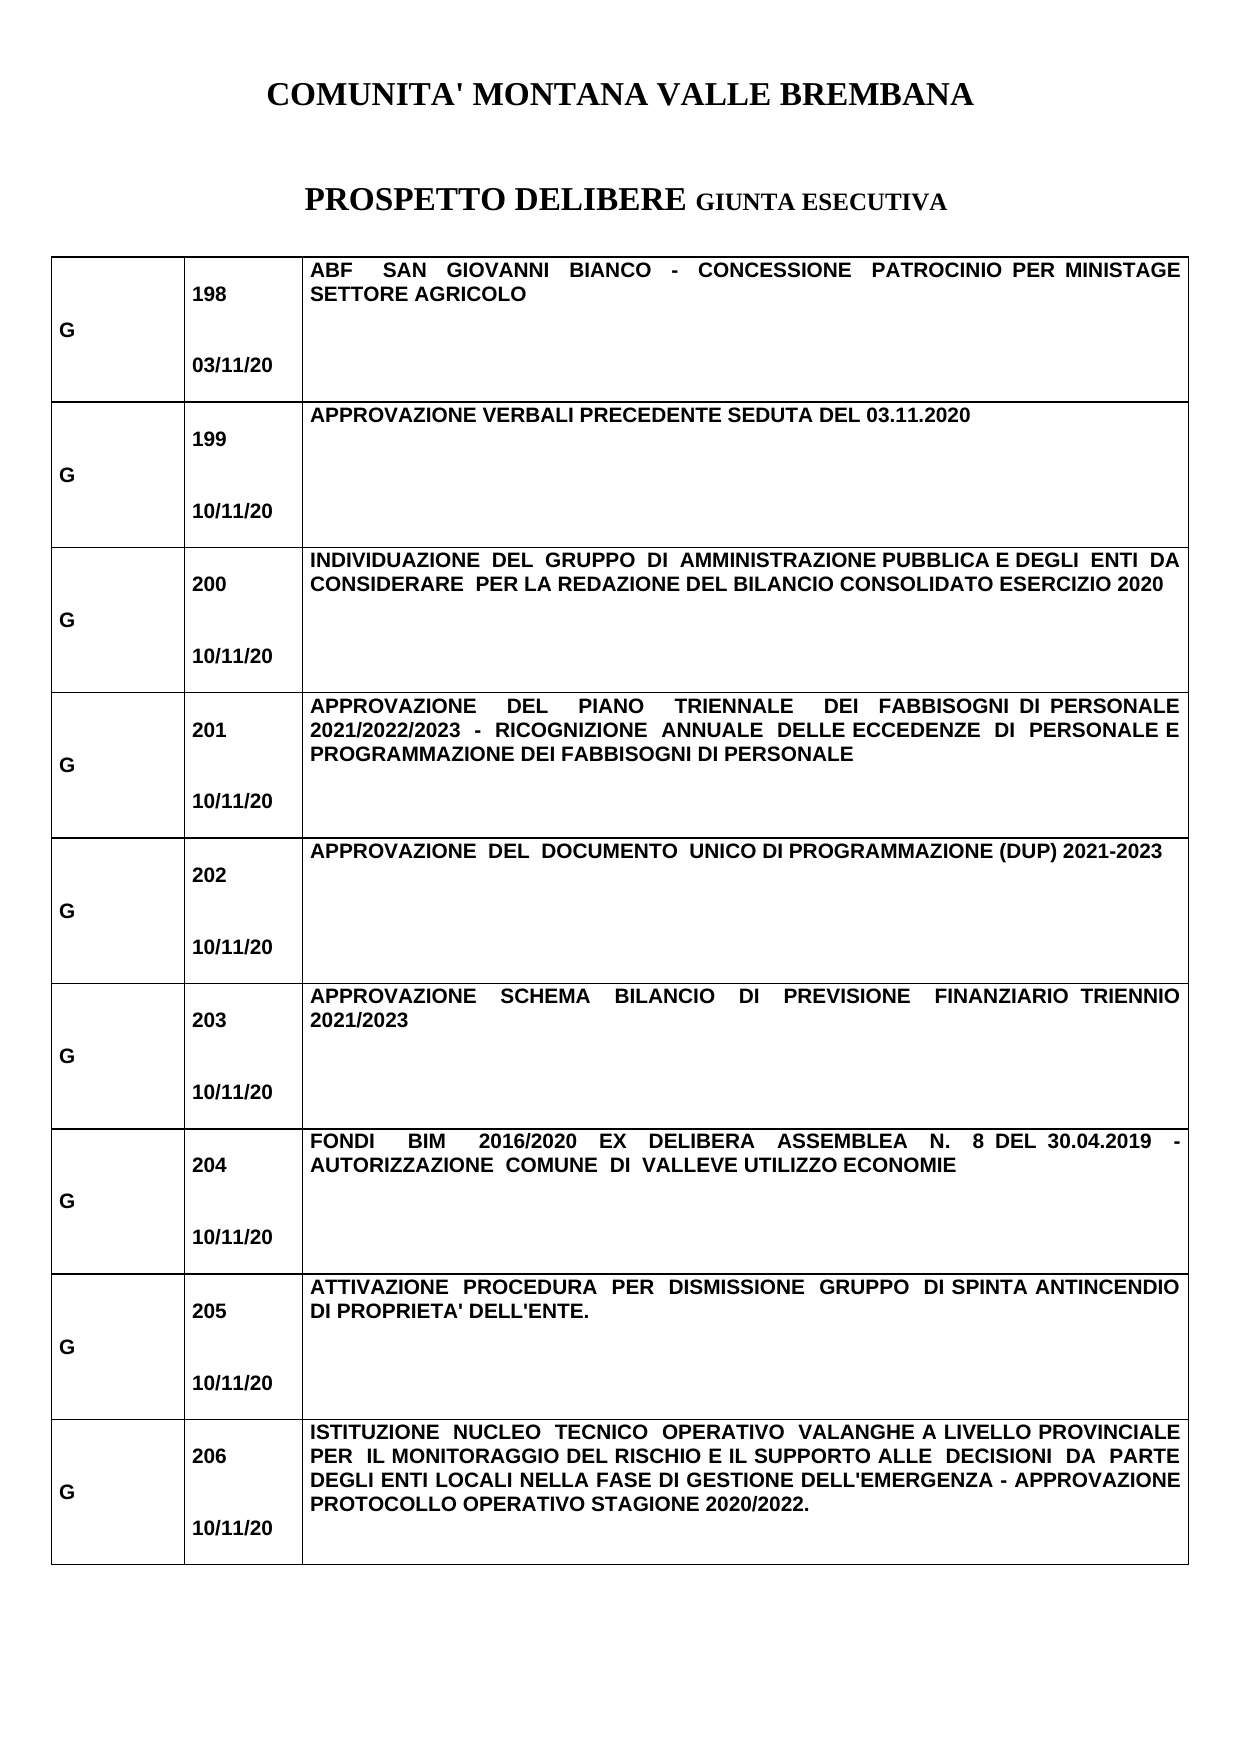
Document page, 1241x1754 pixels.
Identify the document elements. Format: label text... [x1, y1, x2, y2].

table_cell 204 10/11/20 [185, 1130, 302, 1273]
table_cell APPROVAZIONE DEL DOCUMENTO UNICO DI PROGRAMMAZIONE (DUP) 2021-2023 [303, 839, 1188, 982]
table_cell 201 10/11/20 [185, 693, 302, 837]
table_cell 205 10/11/20 [185, 1275, 302, 1418]
table_cell ATTIVAZIONE PROCEDURA PER DISMISSIONE GRUPPO DI SPINTA ANTINCENDIO DI PROPRIETA' DELL'ENTE. [303, 1275, 1188, 1418]
table_cell INDIVIDUAZIONE DEL GRUPPO DI AMMINISTRAZIONE PUBBLICA E DEGLI ENTI DA CONSIDERARE PER LA REDAZIONE DEL BILANCIO CONSOLIDATO ESERCIZIO 2020 [303, 548, 1188, 692]
table_cell G [52, 548, 184, 692]
table_cell 199 10/11/20 [185, 403, 302, 547]
table_cell APPROVAZIONE DEL PIANO TRIENNALE DEI FABBISOGNI DI PERSONALE 2021/2022/2023 - RICOGNIZIONE ANNUALE DELLE ECCEDENZE DI PERSONALE E PROGRAMMAZIONE DEI FABBISOGNI DI PERSONALE [303, 693, 1188, 837]
table_cell G [52, 403, 184, 547]
table_cell 198 03/11/20 [185, 258, 302, 401]
table_cell G [52, 258, 184, 401]
table_cell 200 10/11/20 [185, 548, 302, 692]
table_cell G [52, 1420, 184, 1564]
table_cell FONDI BIM 2016/2020 EX DELIBERA ASSEMBLEA N. 8 DEL 30.04.2019 - AUTORIZZAZIONE COMUNE DI VALLEVE UTILIZZO ECONOMIE [303, 1130, 1188, 1273]
table_cell G [52, 1275, 184, 1418]
table_cell 203 10/11/20 [185, 984, 302, 1128]
table_cell G [52, 984, 184, 1128]
table_cell G [52, 839, 184, 982]
table_cell APPROVAZIONE VERBALI PRECEDENTE SEDUTA DEL 03.11.2020 [303, 403, 1188, 547]
table_cell G [52, 1130, 184, 1273]
table_cell APPROVAZIONE SCHEMA BILANCIO DI PREVISIONE FINANZIARIO TRIENNIO 2021/2023 [303, 984, 1188, 1128]
table_cell G [52, 693, 184, 837]
table_cell ABF SAN GIOVANNI BIANCO - CONCESSIONE PATROCINIO PER MINISTAGE SETTORE AGRICOLO [303, 258, 1188, 401]
table_cell ISTITUZIONE NUCLEO TECNICO OPERATIVO VALANGHE A LIVELLO PROVINCIALE PER IL MONITORAGGIO DEL RISCHIO E IL SUPPORTO ALLE DECISIONI DA PARTE DEGLI ENTI LOCALI NELLA FASE DI GESTIONE DELL'EMERGENZA - APPROVAZIONE PROTOCOLLO OPERATIVO STAGIONE 2020/2022. [303, 1420, 1188, 1564]
table_cell 202 10/11/20 [185, 839, 302, 982]
table_cell 206 10/11/20 [185, 1420, 302, 1564]
